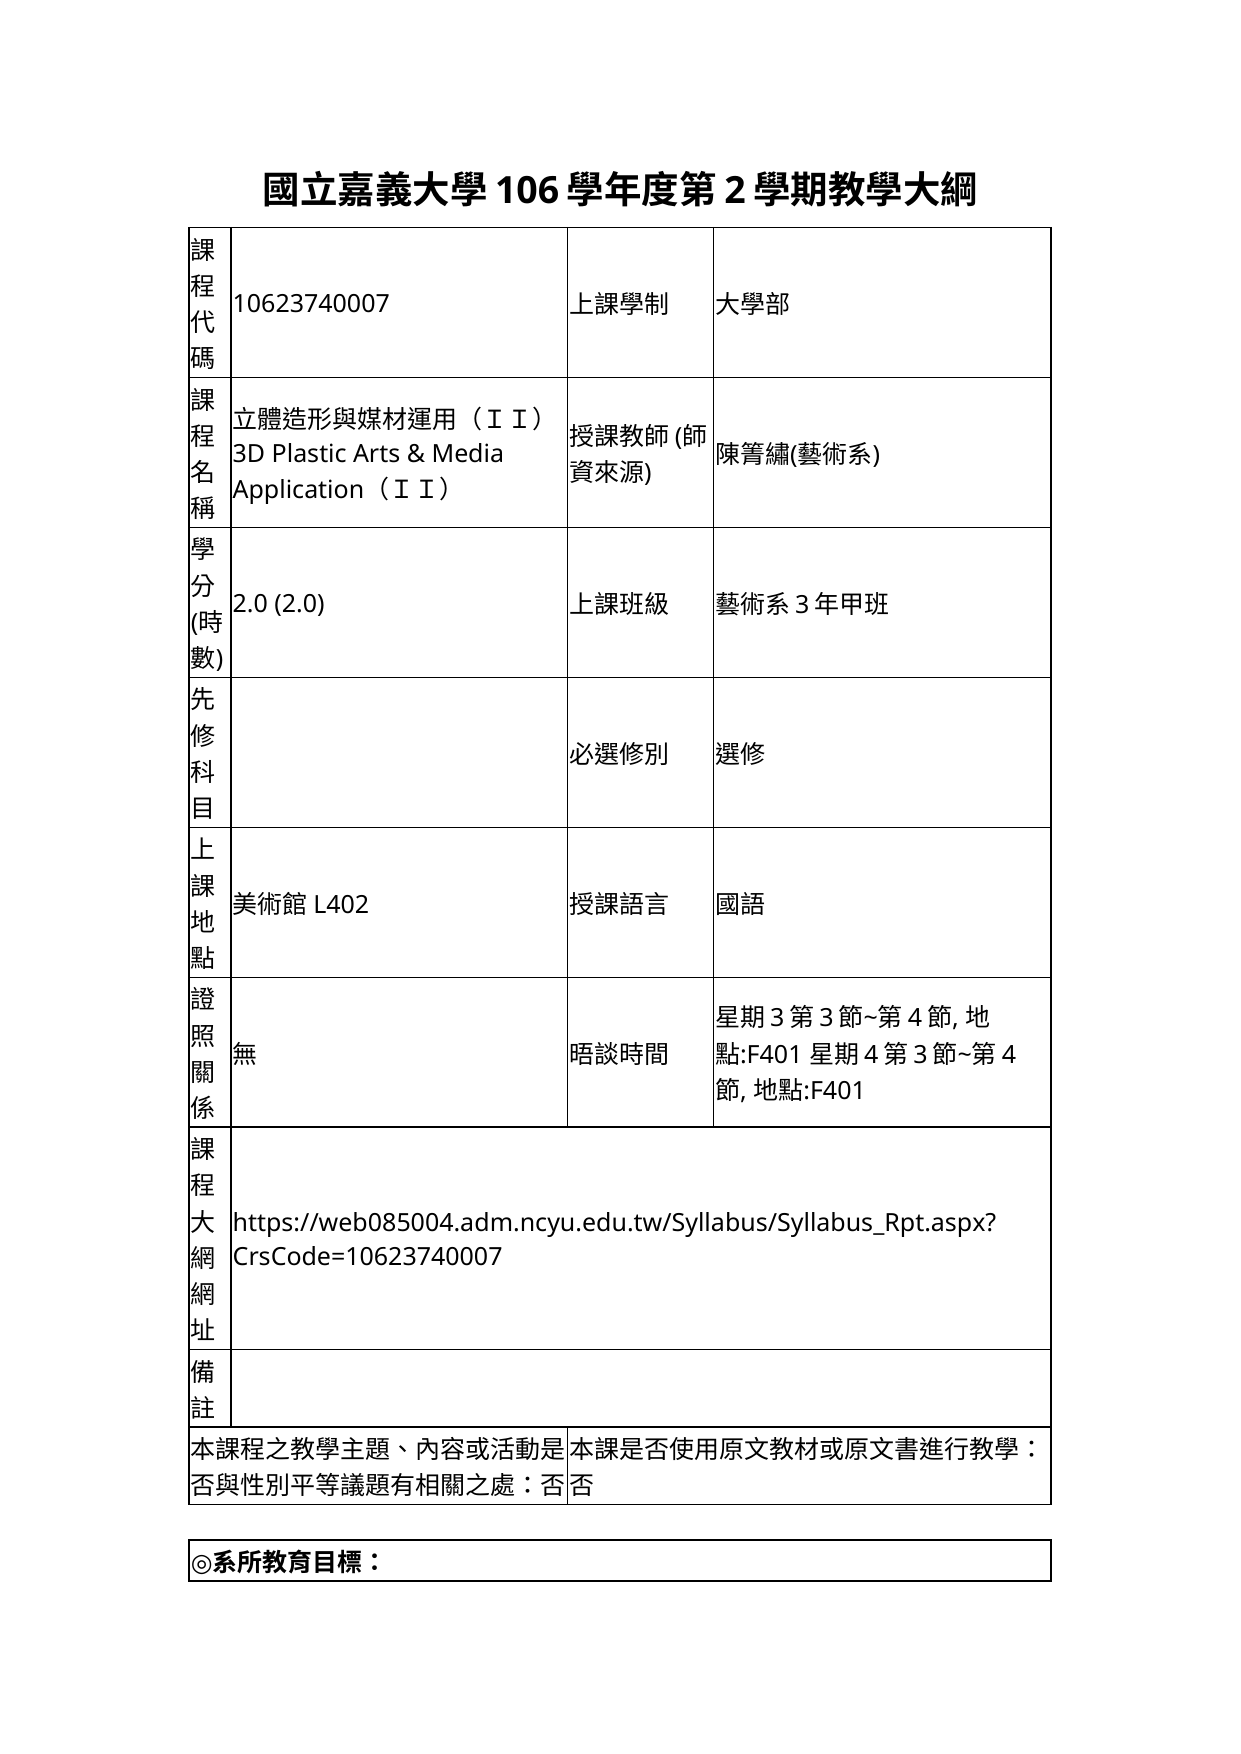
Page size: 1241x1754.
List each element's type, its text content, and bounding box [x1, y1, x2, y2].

table_header 10623740007 [232, 228, 567, 377]
table_cell 先修科目 [190, 678, 230, 826]
table_cell 課程名稱 [190, 378, 230, 527]
table_cell 上課班級 [568, 528, 713, 677]
table_cell [232, 678, 567, 826]
table_cell 美術館 L402 [232, 828, 567, 976]
table_cell https://web085004.adm.ncyu.edu.tw/Syllabus/Syllabus_Rpt.aspx?CrsCode=10623740007 [232, 1128, 1050, 1349]
table_header 課程代碼 [190, 228, 230, 377]
table_cell 國語 [714, 828, 1050, 976]
table_cell 2.0 (2.0) [232, 528, 567, 677]
table_cell 授課教師 (師資來源) [568, 378, 713, 527]
table_header ◎系所教育目標： [190, 1541, 1050, 1580]
table_cell [232, 1350, 1050, 1426]
table_cell 必選修別 [568, 678, 713, 826]
table_header 大學部 [714, 228, 1050, 377]
table_cell 星期3第3節~第4節, 地點:F401 星期4第3節~第4節, 地點:F401 [714, 978, 1050, 1126]
table_cell 本課是否使用原文教材或原文書進行教學：否 [568, 1428, 1050, 1503]
table_header [188, 225, 1053, 1584]
table_cell 晤談時間 [568, 978, 713, 1126]
table_cell 藝術系3年甲班 [714, 528, 1050, 677]
table_cell 立體造形與媒材運用（ＩＩ） 3D Plastic Arts & Media Application（ＩＩ） [232, 378, 567, 527]
table_cell 上課地點 [190, 828, 230, 976]
table_cell 選修 [714, 678, 1050, 826]
table_cell 本課程之教學主題、內容或活動是否與性別平等議題有相關之處：否 [190, 1428, 567, 1503]
subtitle 國立嘉義大學106學年度第2學期教學大綱 [187, 160, 1053, 215]
table_cell 備 註 [190, 1350, 230, 1426]
table_cell 陳箐繡(藝術系) [714, 378, 1050, 527]
table_header 上課學制 [568, 228, 713, 377]
table_cell 證照關係 [190, 978, 230, 1126]
table_cell 無 [232, 978, 567, 1126]
table_cell 授課語言 [568, 828, 713, 976]
table_cell 學分(時數) [190, 528, 230, 677]
table_cell 課程大網網址 [190, 1128, 230, 1349]
